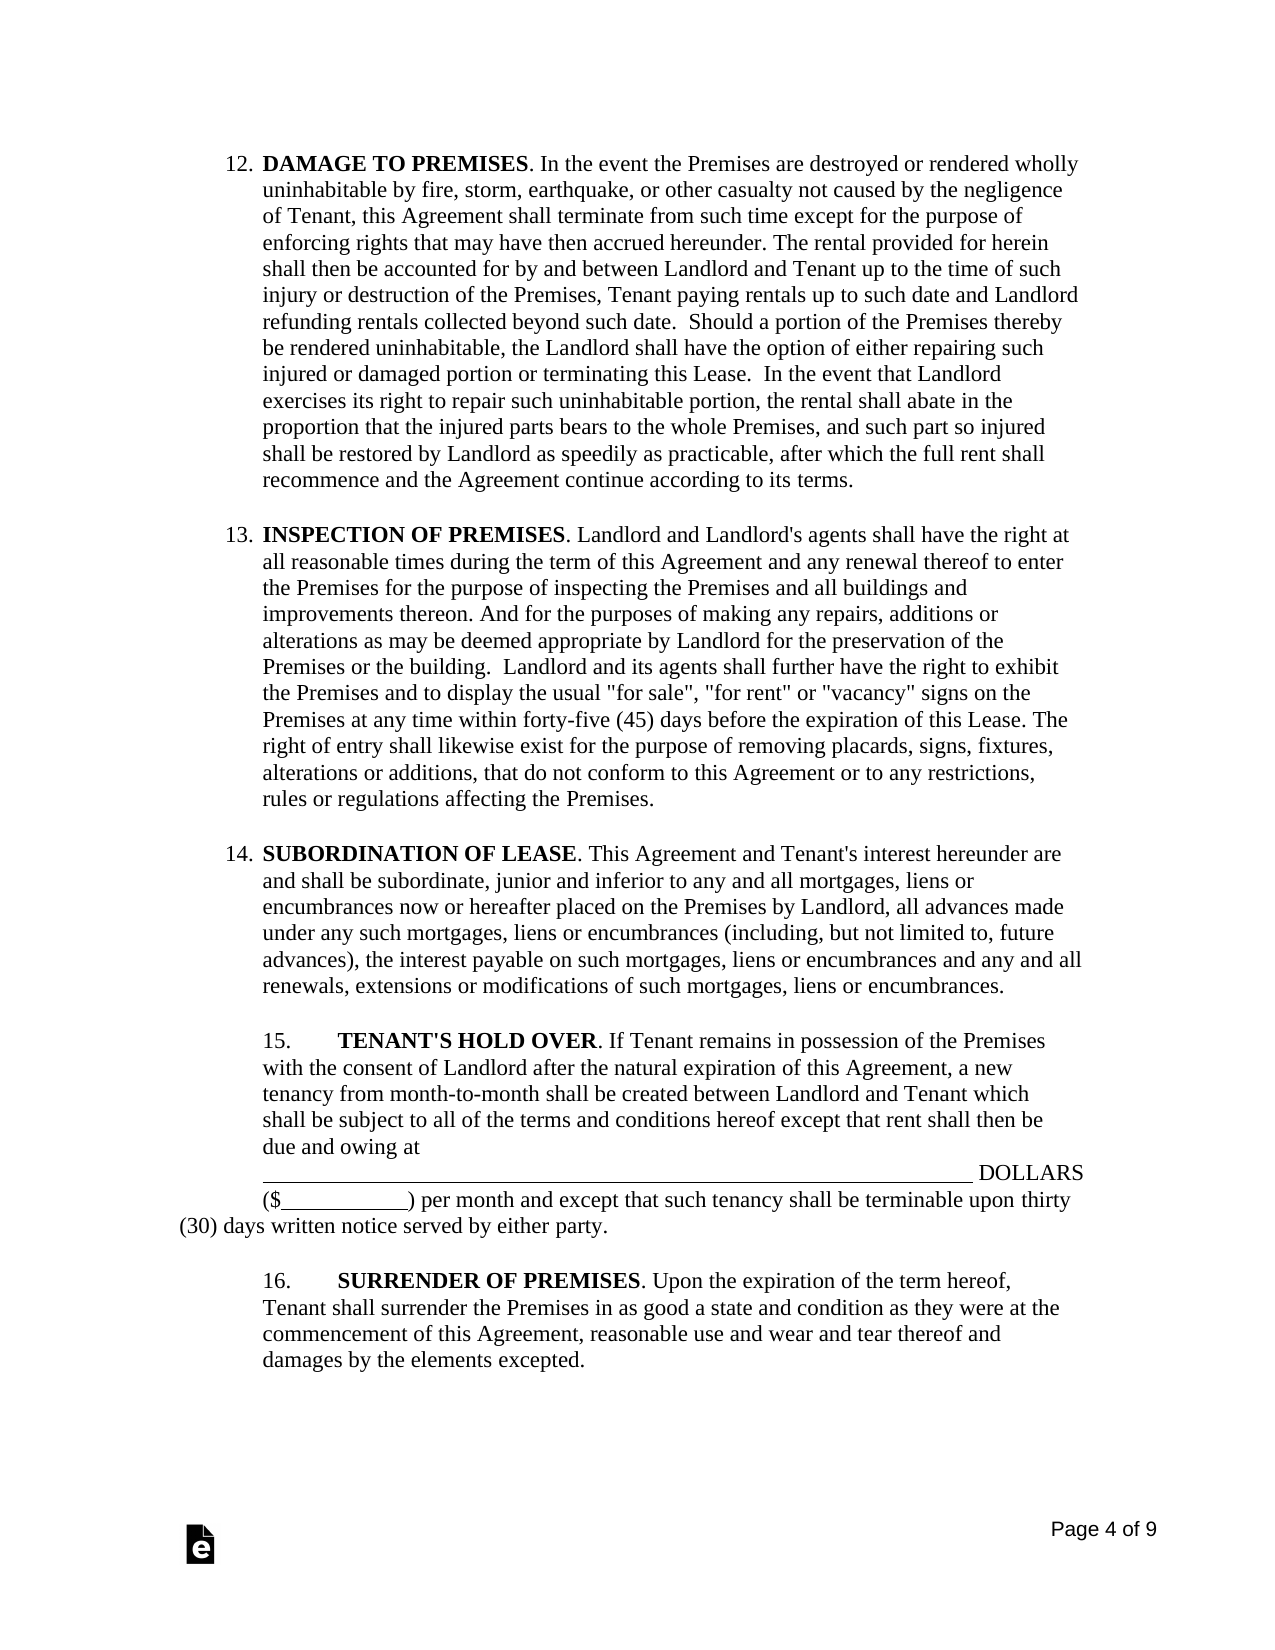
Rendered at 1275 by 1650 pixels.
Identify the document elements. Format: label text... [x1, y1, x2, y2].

text (30) days written notice served by either party. [179, 1212, 1062, 1238]
list TENANT'S HOLD OVER. If Tenant remains in possession of the Premises with the consent of Landlord after the natural expiration of this Agreement, a new tenancy from month-to-month shall be created between Landlord and Tenant which shall be subject to all of the terms and conditions hereof except that rent shall then be due and owing at [262, 1027, 1074, 1159]
list SURRENDER OF PREMISES. Upon the expiration of the term hereof, Tenant shall surrender the Premises in as good a state and condition as they were at the commencement of this Agreement, reasonable use and wear and tear thereof and damages by the elements excepted. [262, 1267, 1061, 1373]
text ($ ) per month and except that such tenancy shall be terminable upon thirty [262, 1186, 1098, 1212]
list SUBORDINATION OF LEASE. This Agreement and Tenant's interest hereunder are and shall be subordinate, junior and inferior to any and all mortgages, liens or encumbrances now or hereafter placed on the Premises by Landlord, all advances made under any such mortgages, liens or encumbrances (including, but not limited to, future advances), the interest payable on such mortgages, liens or encumbrances and any and all renewals, extensions or modifications of such mortgages, liens or encumbrances. [225, 840, 1083, 998]
list INSPECTION OF PREMISES. Landlord and Landlord's agents shall have the right at all reasonable times during the term of this Agreement and any renewal thereof to enter the Premises for the purpose of inspecting the Premises and all buildings and improvements thereon. And for the purposes of making any repairs, additions or alterations as may be deemed appropriate by Landlord for the preservation of the Premises or the building. Landlord and its agents shall further have the right to exhibit the Premises and to display the usual "for sale", "for rent" or "vacancy" signs on the Premises at any time within forty-five (45) days before the expiration of this Lease. The right of entry shall likewise exist for the purpose of removing placards, signs, fixtures, alterations or additions, that do not conform to this Agreement or to any restrictions, rules or regulations affecting the Premises. [225, 521, 1086, 811]
list DAMAGE TO PREMISES. In the event the Premises are destroyed or rendered wholly uninhabitable by fire, storm, earthquake, or other casualty not caused by the negligence of Tenant, this Agreement shall terminate from such time except for the purpose of enforcing rights that may have then accrued hereunder. The rental provided for herein shall then be accounted for by and between Landlord and Tenant up to the time of such injury or destruction of the Premises, Tenant paying rentals up to such date and Landlord refunding rentals collected beyond such date. Should a portion of the Premises thereby be rendered uninhabitable, the Landlord shall have the option of either repairing such injured or damaged portion or terminating this Lease. In the event that Landlord exercises its right to repair such uninhabitable portion, the rental shall abate in the proportion that the injured parts bears to the whole Premises, and such part so injured shall be restored by Landlord as speedily as practicable, after which the full rent shall recommence and the Agreement continue according to its terms. [225, 150, 1085, 492]
text DOLLARS [262, 1159, 1098, 1186]
